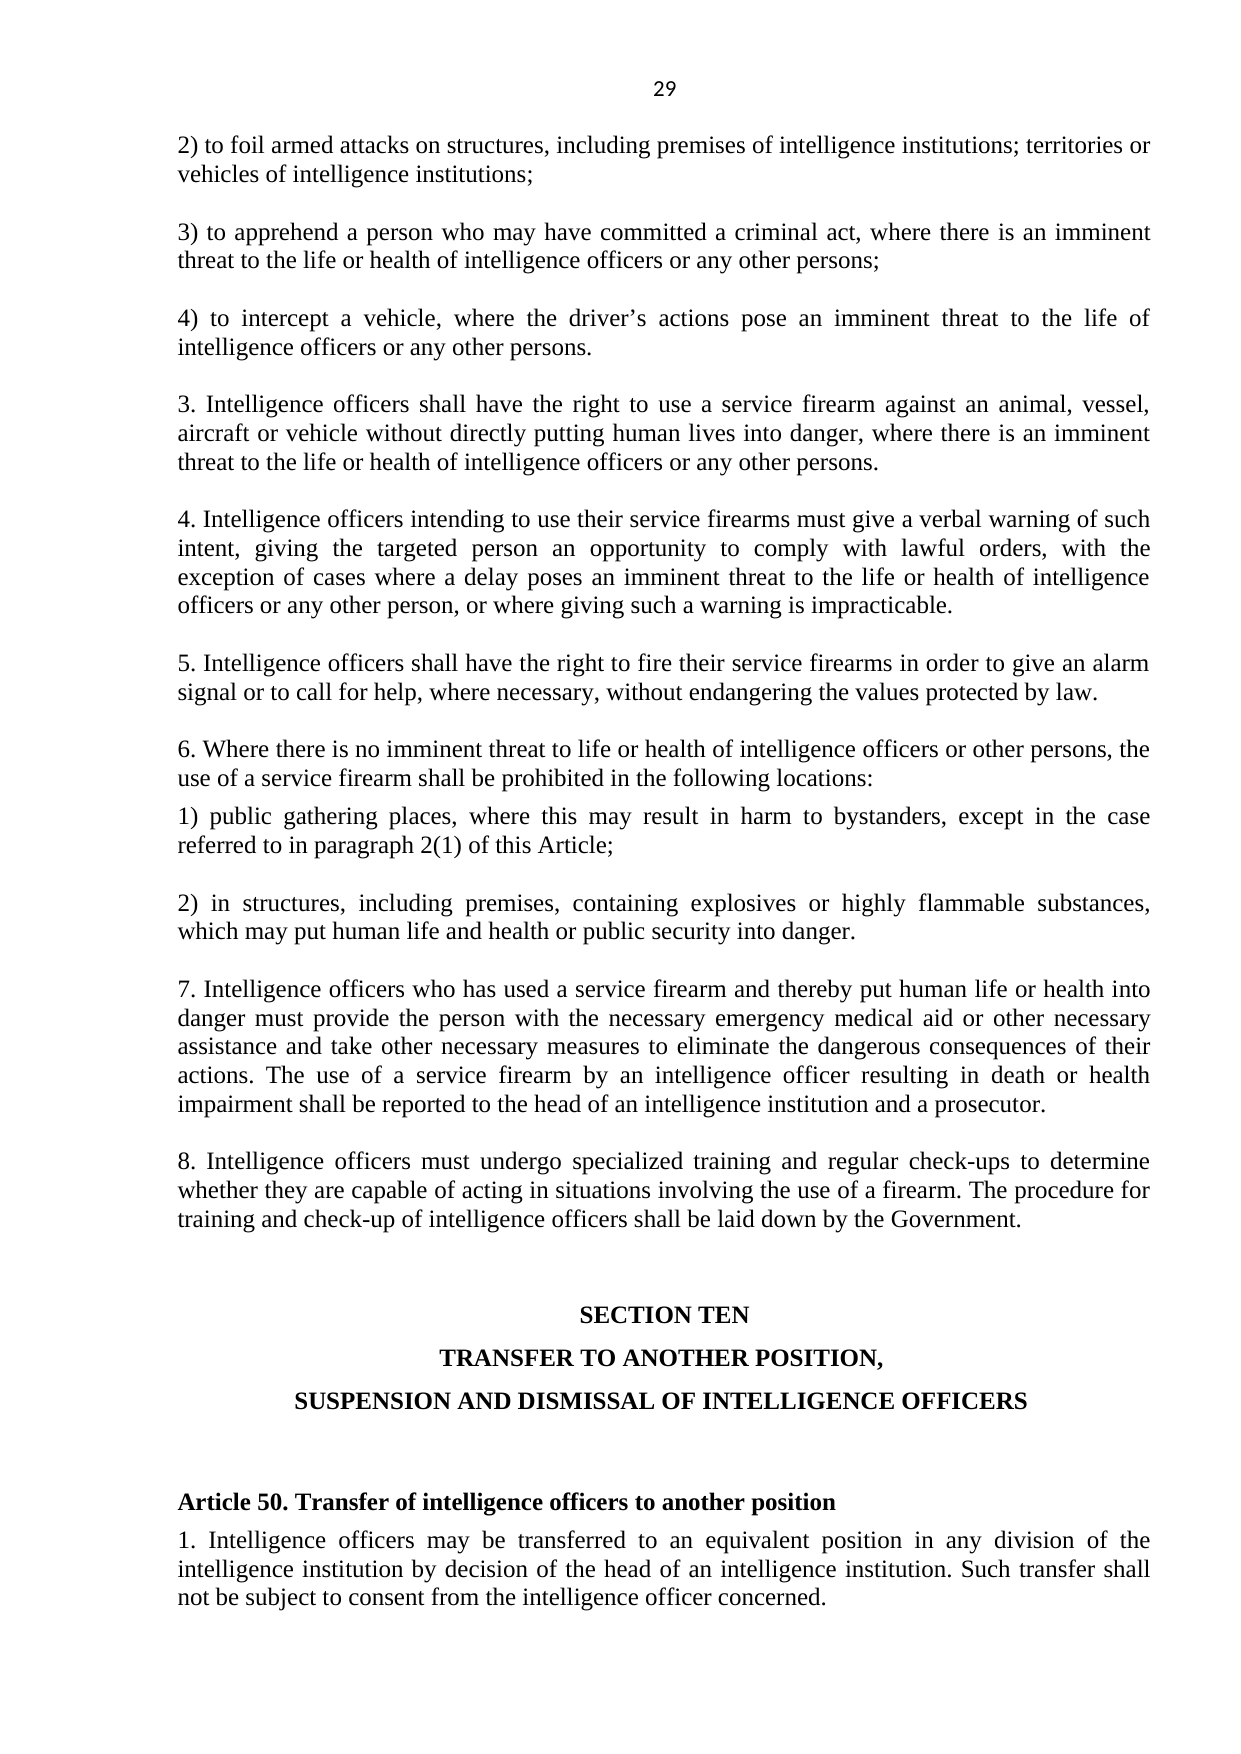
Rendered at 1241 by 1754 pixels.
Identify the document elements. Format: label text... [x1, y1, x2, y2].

text TRANSFER TO ANOTHER POSITION, [177, 1343, 1152, 1372]
text 5. Intelligence officers shall have the right to fire their service firearms in order to give an alarm signal or to call for help, where necessary, without endangering the values protected by law. [177, 648, 1152, 706]
text 6. Where there is no imminent threat to life or health of intelligence officers or other persons, the use of a service firearm shall be prohibited in the following locations: [177, 734, 1152, 792]
text 3) to apprehend a person who may have committed a criminal act, where there is an imminent threat to the life or health of intelligence officers or any other persons; [177, 217, 1152, 274]
text 8. Intelligence officers must undergo specialized training and regular check-ups to determine whether they are capable of acting in situations involving the use of a firearm. The procedure for training and check-up of intelligence officers shall be laid down by the Government. [177, 1146, 1152, 1233]
text 2) in structures, including premises, containing explosives or highly flammable substances, which may put human life and health or public security into danger. [177, 888, 1152, 945]
text SUSPENSION AND DISMISSAL OF INTELLIGENCE OFFICERS [177, 1386, 1152, 1415]
text 4. Intelligence officers intending to use their service firearms must give a verbal warning of such intent, giving the targeted person an opportunity to comply with lawful orders, with the exception of cases where a delay poses an imminent threat to the life or health of intelligence officers or any other person, or where giving such a warning is impracticable. [177, 504, 1152, 619]
text 7. Intelligence officers who has used a service firearm and thereby put human life or health into danger must provide the person with the necessary emergency medical aid or other necessary assistance and take other necessary measures to eliminate the dangerous consequences of their actions. The use of a service firearm by an intelligence officer resulting in death or health impairment shall be reported to the head of an intelligence institution and a prosecutor. [177, 974, 1152, 1118]
text Article 50. Transfer of intelligence officers to another position [177, 1487, 1152, 1515]
text 1) public gathering places, where this may result in harm to bystanders, except in the case referred to in paragraph 2(1) of this Article; [177, 801, 1152, 859]
text SECTION TEN [177, 1300, 1152, 1328]
text 2) to foil armed attacks on structures, including premises of intelligence institutions; territories or vehicles of intelligence institutions; [177, 131, 1152, 188]
text 1. Intelligence officers may be transferred to an equivalent position in any division of the intelligence institution by decision of the head of an intelligence institution. Such transfer shall not be subject to consent from the intelligence officer concerned. [177, 1525, 1152, 1611]
text 3. Intelligence officers shall have the right to use a service firearm against an animal, vessel, aircraft or vehicle without directly putting human lives into danger, where there is an imminent threat to the life or health of intelligence officers or any other persons. [177, 389, 1152, 476]
text 4) to intercept a vehicle, where the driver’s actions pose an imminent threat to the life of intelligence officers or any other persons. [177, 303, 1152, 361]
